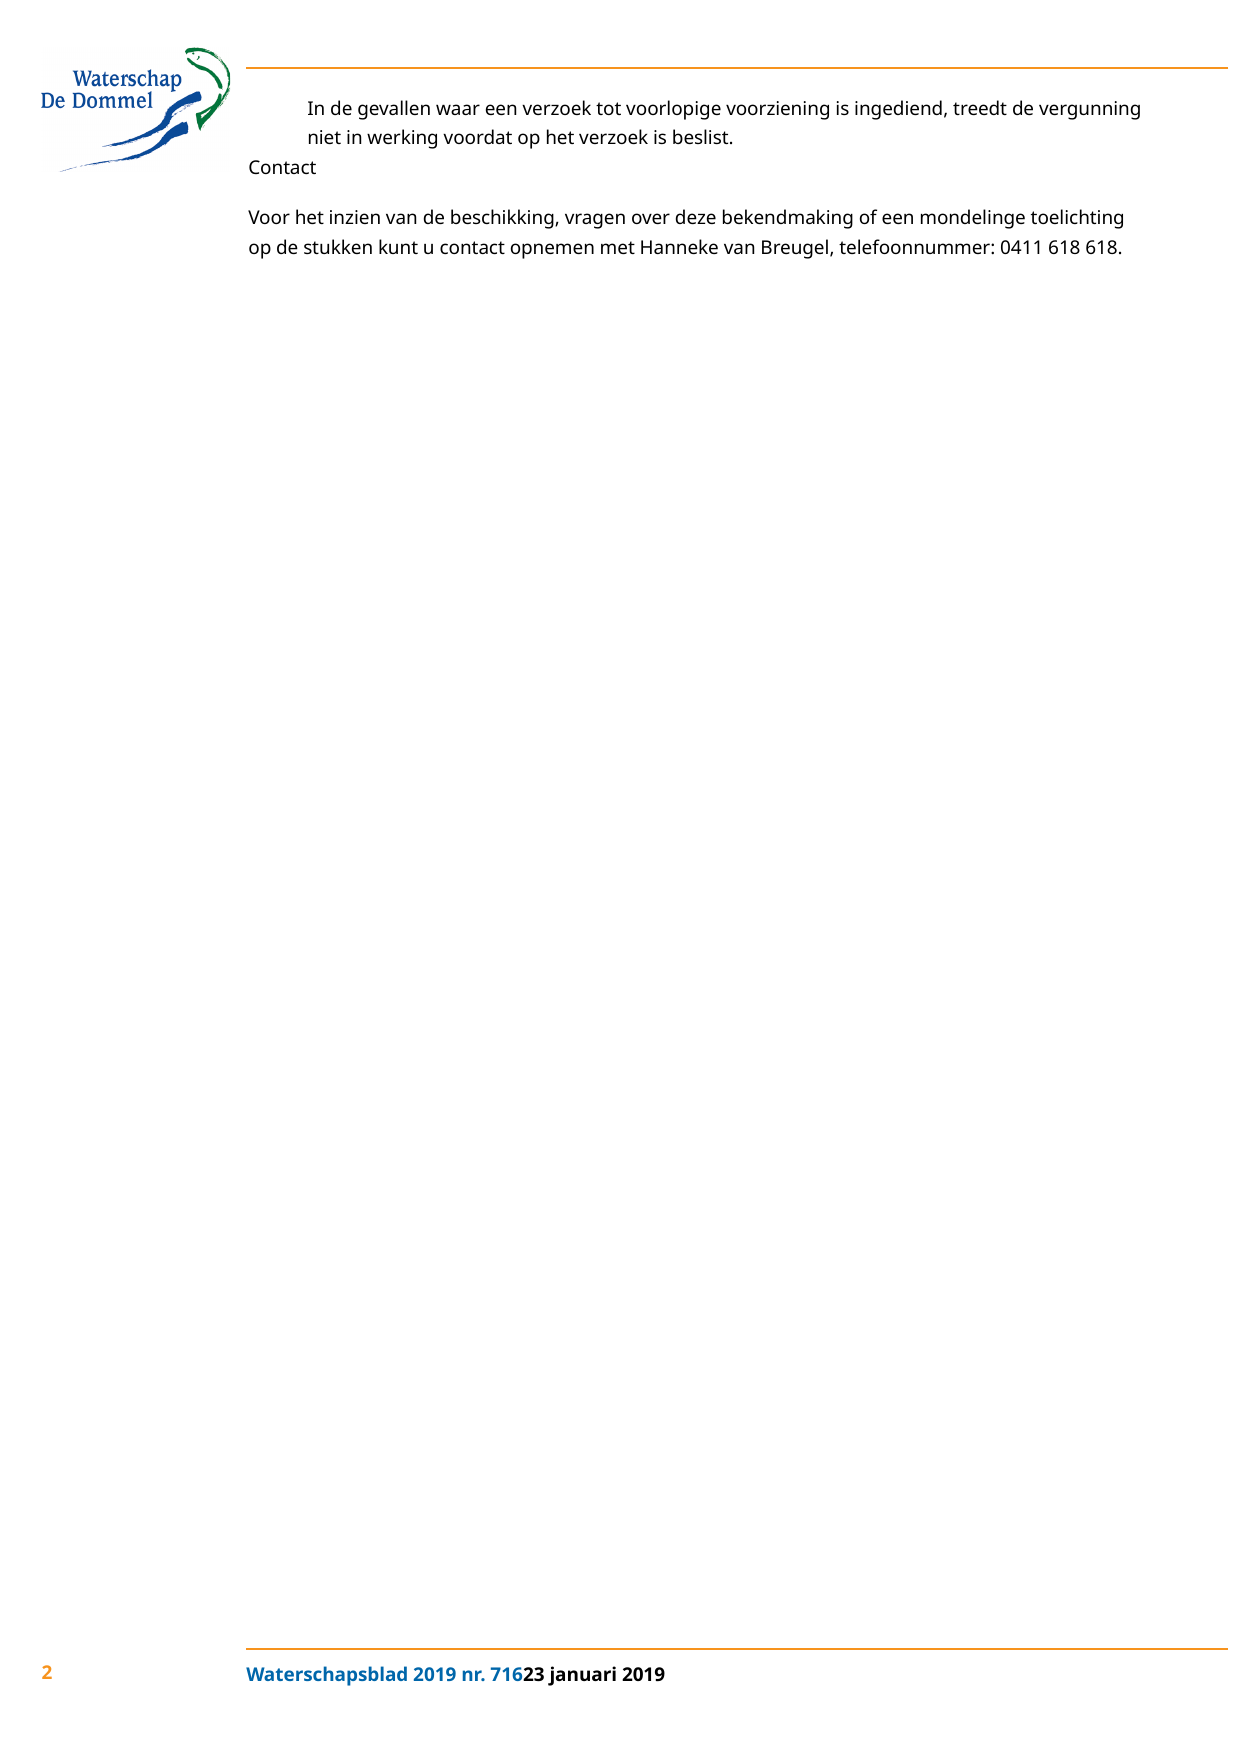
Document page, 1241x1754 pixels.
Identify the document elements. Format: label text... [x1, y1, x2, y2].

text Contact [248, 154, 1152, 180]
text Voor het inzien van de beschikking, vragen over deze bekendmaking of een mondelinge toelichting op de stukken kunt u contact opnemen met Hanneke van Breugel, telefoonnummer: 0411 618 618. [248, 204, 1152, 260]
list In de gevallen waar een verzoek tot voorlopige voorziening is ingediend, treedt de vergunning niet in werking voordat op het verzoek is beslist. [248, 95, 1152, 150]
picture [41, 47, 231, 172]
